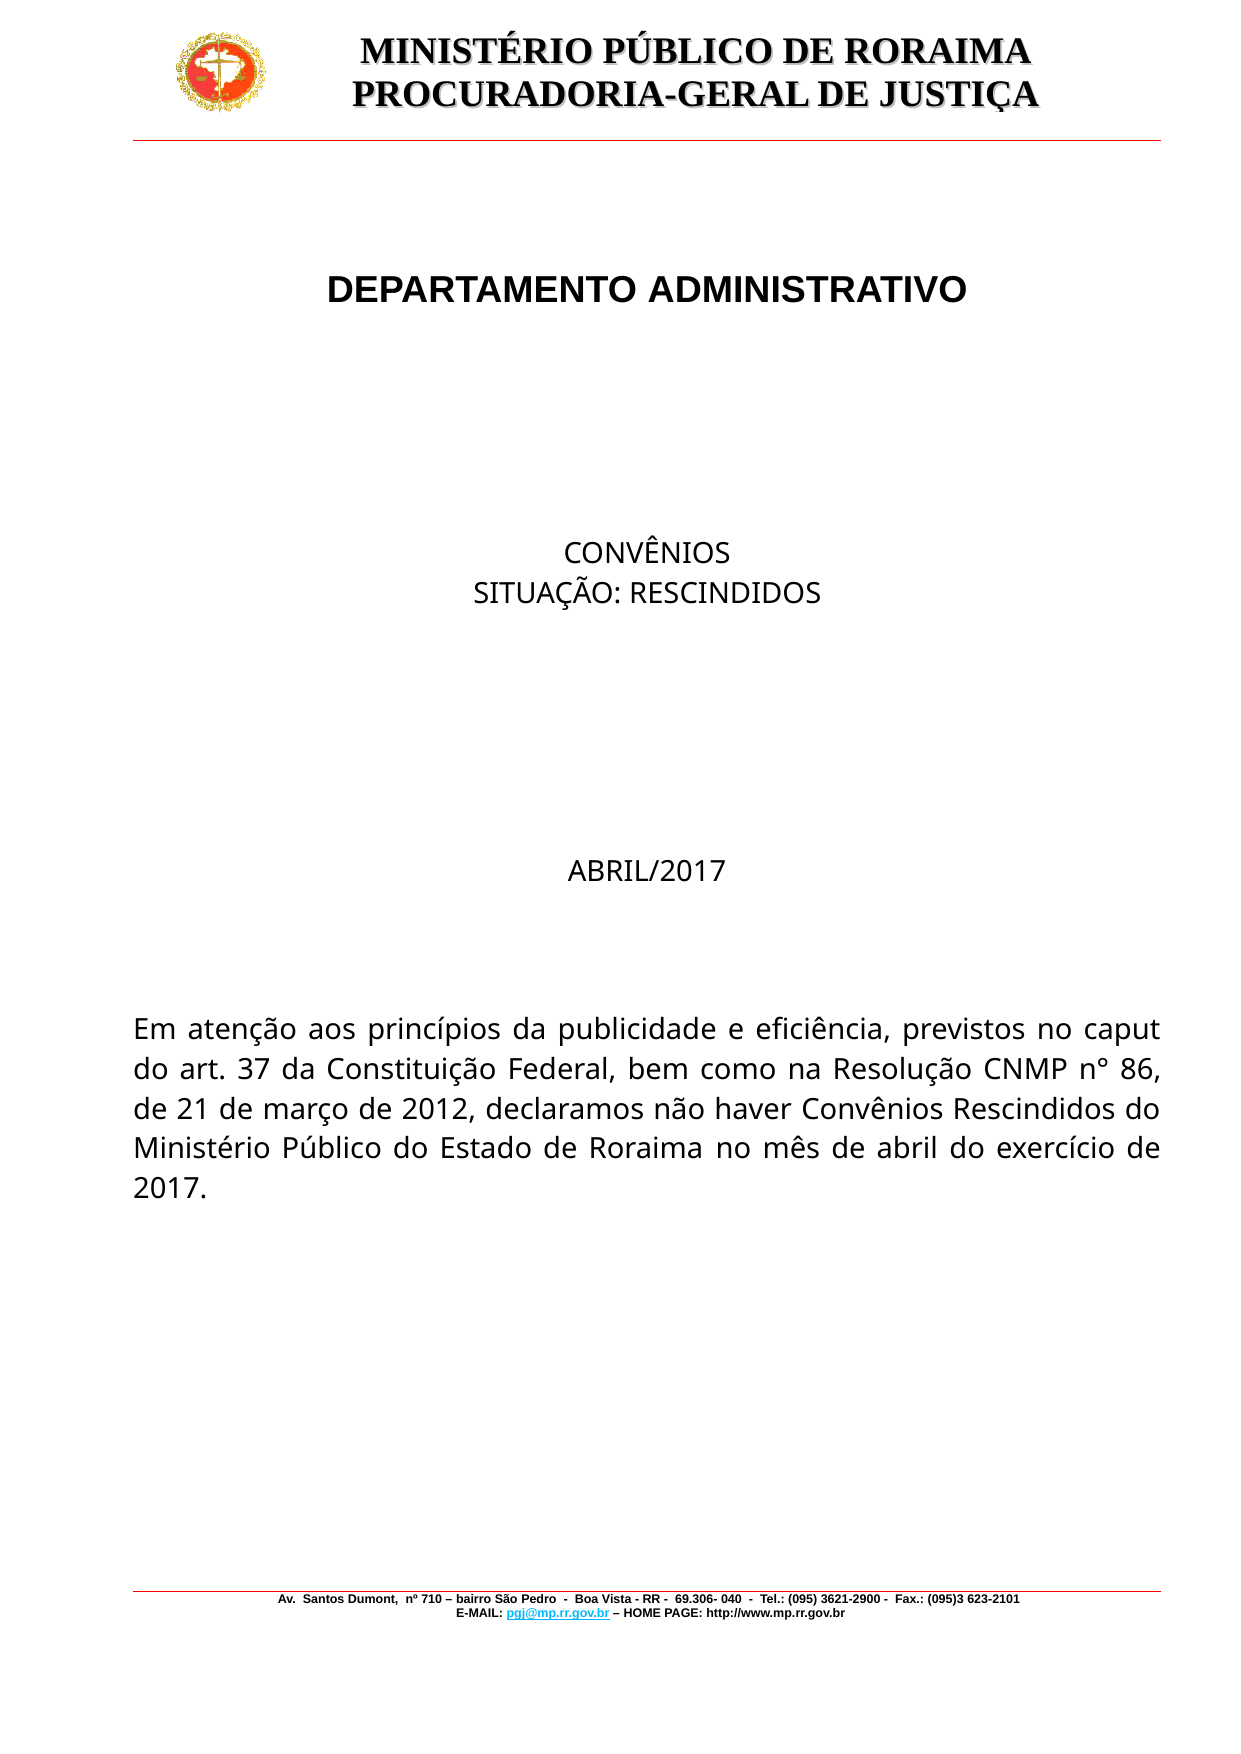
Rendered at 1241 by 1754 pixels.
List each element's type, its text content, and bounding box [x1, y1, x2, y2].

picture [526, 1608, 536, 1618]
text DEPARTAMENTO ADMINISTRATIVO [133, 267, 1161, 310]
text SITUAÇÃO: RESCINDIDOS [133, 572, 1161, 612]
text CONVÊNIOS [133, 532, 1161, 572]
text ABRIL/2017 [133, 850, 1161, 889]
text Em atenção aos princípios da publicidade e eficiência, previstos no caput do art. 37 da Constituição Federal, bem como na Resolução CNMP n° 86, de 21 de março de 2012, declaramos não haver Convênios Rescindidos do Ministério Público do Estado de Roraima no mês de abril do exercício de 2017. [133, 1009, 1161, 1207]
picture [174, 29, 268, 114]
